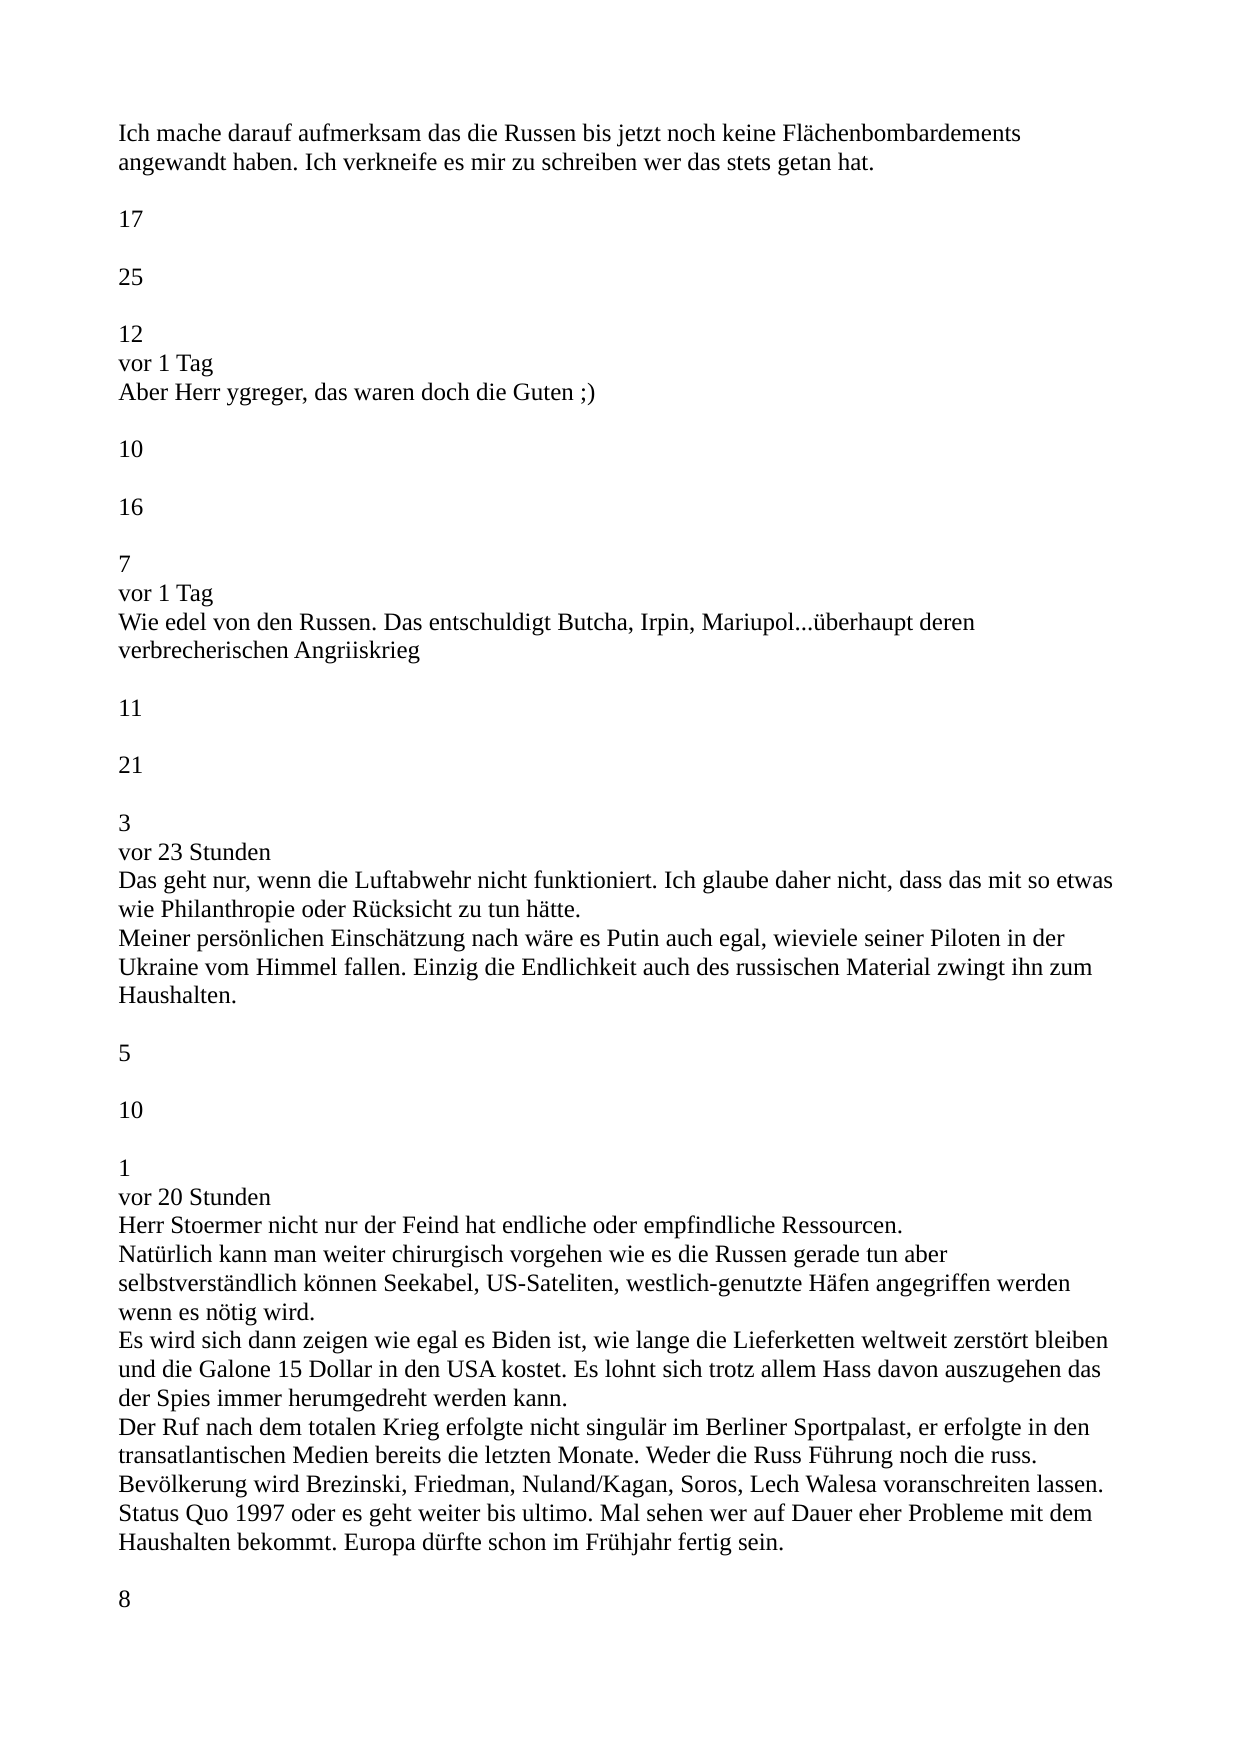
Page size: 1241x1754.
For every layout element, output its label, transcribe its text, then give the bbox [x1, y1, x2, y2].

text Das geht nur, wenn die Luftabwehr nicht funktioniert. Ich glaube daher nicht, dass das mit so etwas wie Philanthropie oder Rücksicht zu tun hätte. [118, 866, 1122, 923]
text Meiner persönlichen Einschätzung nach wäre es Putin auch egal, wieviele seiner Piloten in der Ukraine vom Himmel fallen. Einzig die Endlichkeit auch des russischen Material zwingt ihn zum Haushalten. [118, 923, 1122, 1009]
text 1 [118, 1153, 1122, 1182]
text 12 [118, 319, 1122, 348]
text Der Ruf nach dem totalen Krieg erfolgte nicht singulär im Berliner Sportpalast, er erfolgte in den transatlantischen Medien bereits die letzten Monate. Weder die Russ Führung noch die russ. Bevölkerung wird Brezinski, Friedman, Nuland/Kagan, Soros, Lech Walesa voranschreiten lassen. Status Quo 1997 oder es geht weiter bis ultimo. Mal sehen wer auf Dauer eher Probleme mit dem Haushalten bekommt. Europa dürfte schon im Frühjahr fertig sein. [118, 1412, 1122, 1556]
text Herr Stoermer nicht nur der Feind hat endliche oder empfindliche Ressourcen. [118, 1211, 1122, 1239]
text Natürlich kann man weiter chirurgisch vorgehen wie es die Russen gerade tun aber selbstverständlich können Seekabel, US-Sateliten, westlich-genutzte Häfen angegriffen werden wenn es nötig wird. [118, 1239, 1122, 1326]
text 17 [118, 204, 1122, 233]
text Ich mache darauf aufmerksam das die Russen bis jetzt noch keine Flächenbombardements angewandt haben. Ich verkneife es mir zu schreiben wer das stets getan hat. [118, 118, 1122, 176]
text 10 [118, 434, 1122, 463]
text vor 1 Tag [118, 578, 1122, 607]
text 21 [118, 751, 1122, 779]
text 5 [118, 1038, 1122, 1067]
text Es wird sich dann zeigen wie egal es Biden ist, wie lange die Lieferketten weltweit zerstört bleiben und die Galone 15 Dollar in den USA kostet. Es lohnt sich trotz allem Hass davon auszugehen das der Spies immer herumgedreht werden kann. [118, 1326, 1122, 1412]
text 7 [118, 549, 1122, 578]
text vor 1 Tag [118, 348, 1122, 377]
text Wie edel von den Russen. Das entschuldigt Butcha, Irpin, Mariupol...überhaupt deren verbrecherischen Angriiskrieg [118, 607, 1122, 664]
text 16 [118, 492, 1122, 521]
text 25 [118, 262, 1122, 291]
text 3 [118, 808, 1122, 837]
text 8 [118, 1584, 1122, 1613]
text vor 23 Stunden [118, 837, 1122, 866]
text 11 [118, 693, 1122, 722]
text Aber Herr ygreger, das waren doch die Guten ;) [118, 377, 1122, 406]
text 10 [118, 1096, 1122, 1124]
text vor 20 Stunden [118, 1182, 1122, 1211]
